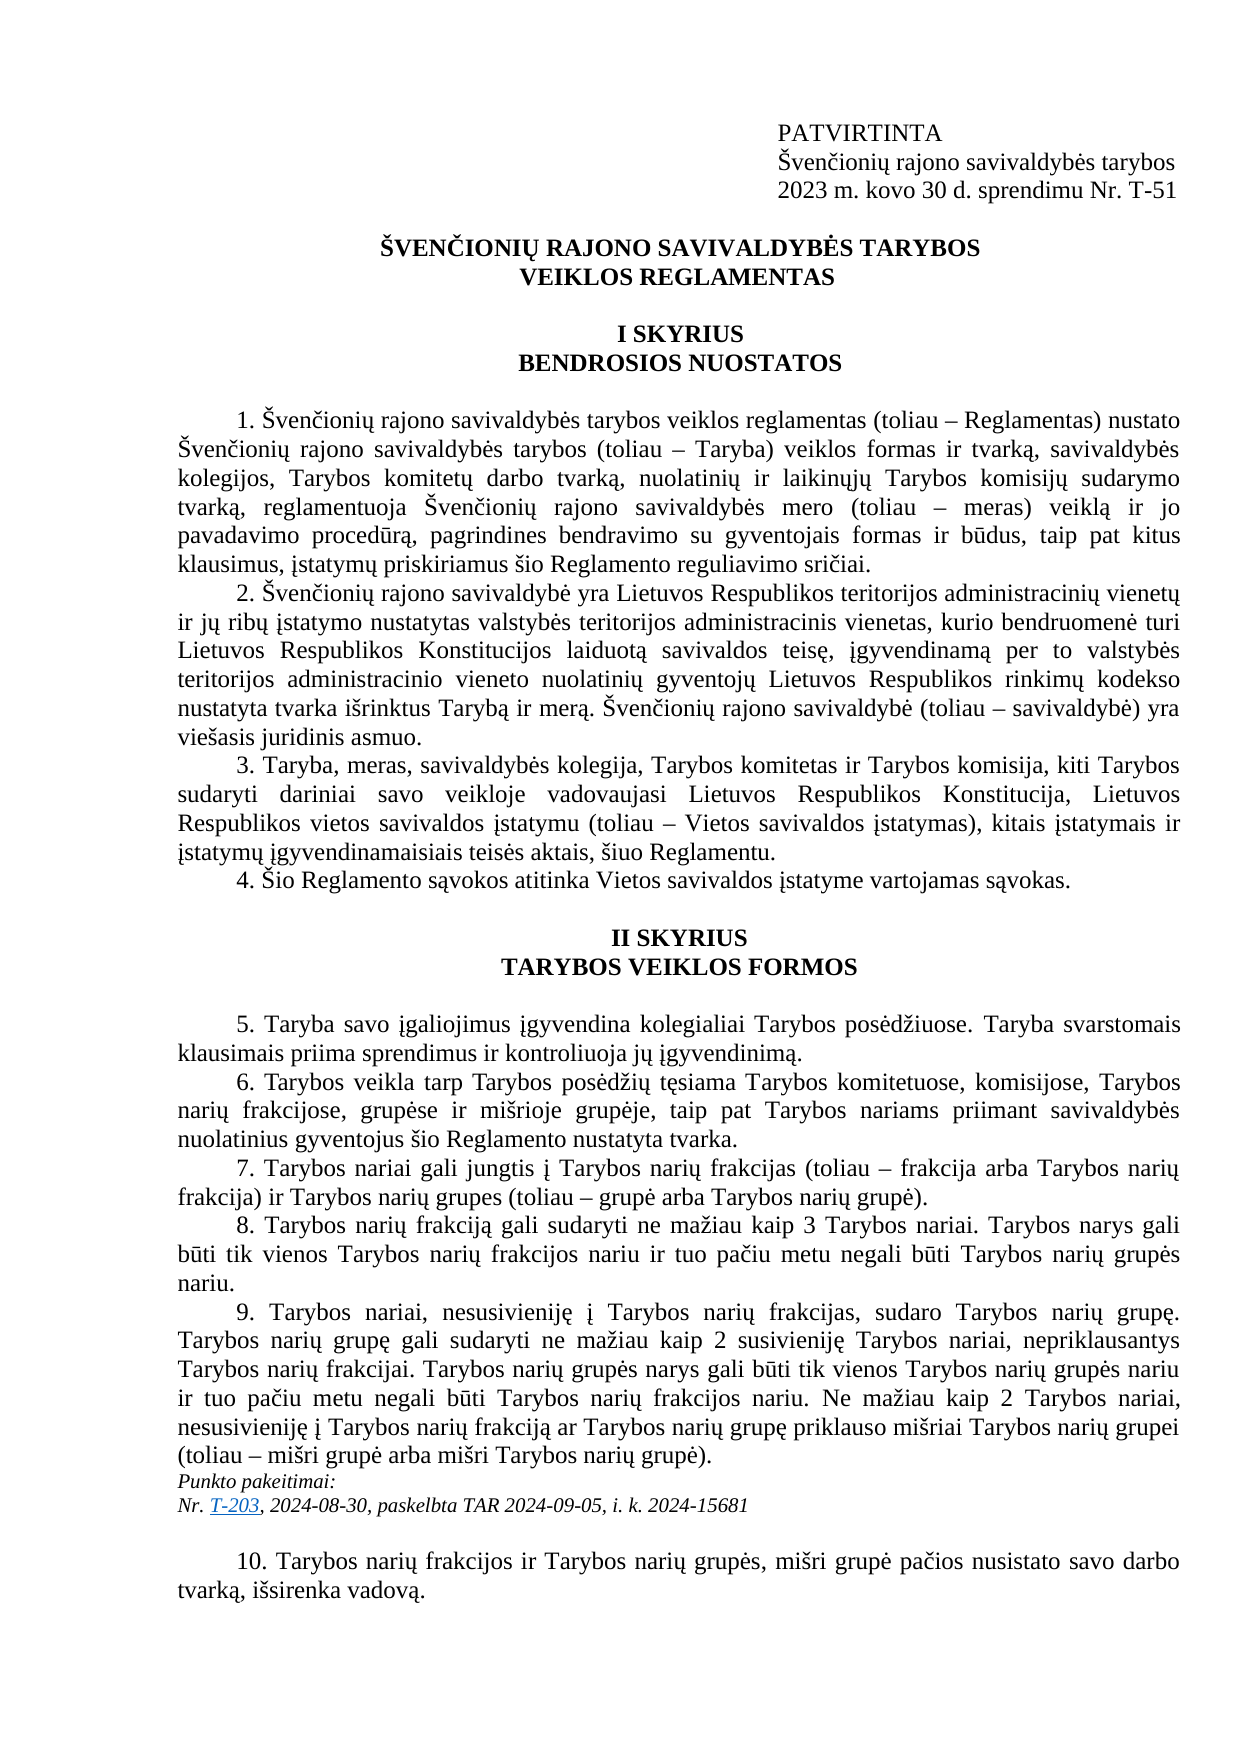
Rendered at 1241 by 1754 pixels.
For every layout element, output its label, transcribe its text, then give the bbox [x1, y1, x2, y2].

text 4. Šio Reglamento sąvokos atitinka Vietos savivaldos įstatyme vartojamas sąvokas. [177, 866, 1181, 894]
text PATVIRTINTA [702, 118, 1240, 147]
text 6. Tarybos veikla tarp Tarybos posėdžių tęsiama Tarybos komitetuose, komisijose, Tarybos narių frakcijose, grupėse ir mišrioje grupėje, taip pat Tarybos nariams priimant savivaldybės nuolatinius gyventojus šio Reglamento nustatyta tvarka. [177, 1067, 1181, 1153]
text TARYBOS VEIKLOS FORMOS [177, 952, 1181, 981]
text VEIKLOS REGLAMENTAS [177, 262, 1183, 291]
text 9. Tarybos nariai, nesusivieniję į Tarybos narių frakcijas, sudaro Tarybos narių grupę. Tarybos narių grupę gali sudaryti ne mažiau kaip 2 susivieniję Tarybos nariai, nepriklausantys Tarybos narių frakcijai. Tarybos narių grupės narys gali būti tik vienos Tarybos narių grupės nariu ir tuo pačiu metu negali būti Tarybos narių frakcijos nariu. Ne mažiau kaip 2 Tarybos nariai, nesusivieniję į Tarybos narių frakciją ar Tarybos narių grupę priklauso mišriai Tarybos narių grupei (toliau – mišri grupė arba mišri Tarybos narių grupė). [177, 1297, 1181, 1469]
text 8. Tarybos narių frakciją gali sudaryti ne mažiau kaip 3 Tarybos nariai. Tarybos narys gali būti tik vienos Tarybos narių frakcijos nariu ir tuo pačiu metu negali būti Tarybos narių grupės nariu. [177, 1211, 1181, 1297]
text 1. Švenčionių rajono savivaldybės tarybos veiklos reglamentas (toliau – Reglamentas) nustato Švenčionių rajono savivaldybės tarybos (toliau – Taryba) veiklos formas ir tvarką, savivaldybės kolegijos, Tarybos komitetų darbo tvarką, nuolatinių ir laikinųjų Tarybos komisijų sudarymo tvarką, reglamentuoja Švenčionių rajono savivaldybės mero (toliau – meras) veiklą ir jo pavadavimo procedūrą, pagrindines bendravimo su gyventojais formas ir būdus, taip pat kitus klausimus, įstatymų priskiriamus šio Reglamento reguliavimo sričiai. [177, 406, 1181, 578]
text 2023 m. kovo 30 d. sprendimu Nr. T-51 [702, 176, 1240, 204]
text Švenčionių rajono savivaldybės tarybos [702, 147, 1240, 176]
text 2. Švenčionių rajono savivaldybė yra Lietuvos Respublikos teritorijos administracinių vienetų ir jų ribų įstatymo nustatytas valstybės teritorijos administracinis vienetas, kurio bendruomenė turi Lietuvos Respublikos Konstitucijos laiduotą savivaldos teisę, įgyvendinamą per to valstybės teritorijos administracinio vieneto nuolatinių gyventojų Lietuvos Respublikos rinkimų kodekso nustatyta tvarka išrinktus Tarybą ir merą. Švenčionių rajono savivaldybė (toliau – savivaldybė) yra viešasis juridinis asmuo. [177, 578, 1181, 751]
text 5. Taryba savo įgaliojimus įgyvendina kolegialiai Tarybos posėdžiuose. Taryba svarstomais klausimais priima sprendimus ir kontroliuoja jų įgyvendinimą. [177, 1009, 1181, 1067]
text BENDROSIOS NUOSTATOS [177, 348, 1183, 377]
text 7. Tarybos nariai gali jungtis į Tarybos narių frakcijas (toliau – frakcija arba Tarybos narių frakcija) ir Tarybos narių grupes (toliau – grupė arba Tarybos narių grupė). [177, 1153, 1181, 1211]
text Nr. T-203, 2024-08-30, paskelbta TAR 2024-09-05, i. k. 2024-15681 [177, 1493, 1181, 1517]
text II SKYRIUS [177, 923, 1181, 952]
text 3. Taryba, meras, savivaldybės kolegija, Tarybos komitetas ir Tarybos komisija, kiti Tarybos sudaryti dariniai savo veikloje vadovaujasi Lietuvos Respublikos Konstitucija, Lietuvos Respublikos vietos savivaldos įstatymu (toliau – Vietos savivaldos įstatymas), kitais įstatymais ir įstatymų įgyvendinamaisiais teisės aktais, šiuo Reglamentu. [177, 751, 1181, 866]
text I SKYRIUS [177, 319, 1183, 348]
text ŠVENČIONIŲ rajono SAVIVALDYBĖS TARYBOS [177, 233, 1183, 262]
text Punkto pakeitimai: [177, 1469, 1181, 1493]
text 10. Tarybos narių frakcijos ir Tarybos narių grupės, mišri grupė pačios nusistato savo darbo tvarką, išsirenka vadovą. [177, 1546, 1181, 1604]
